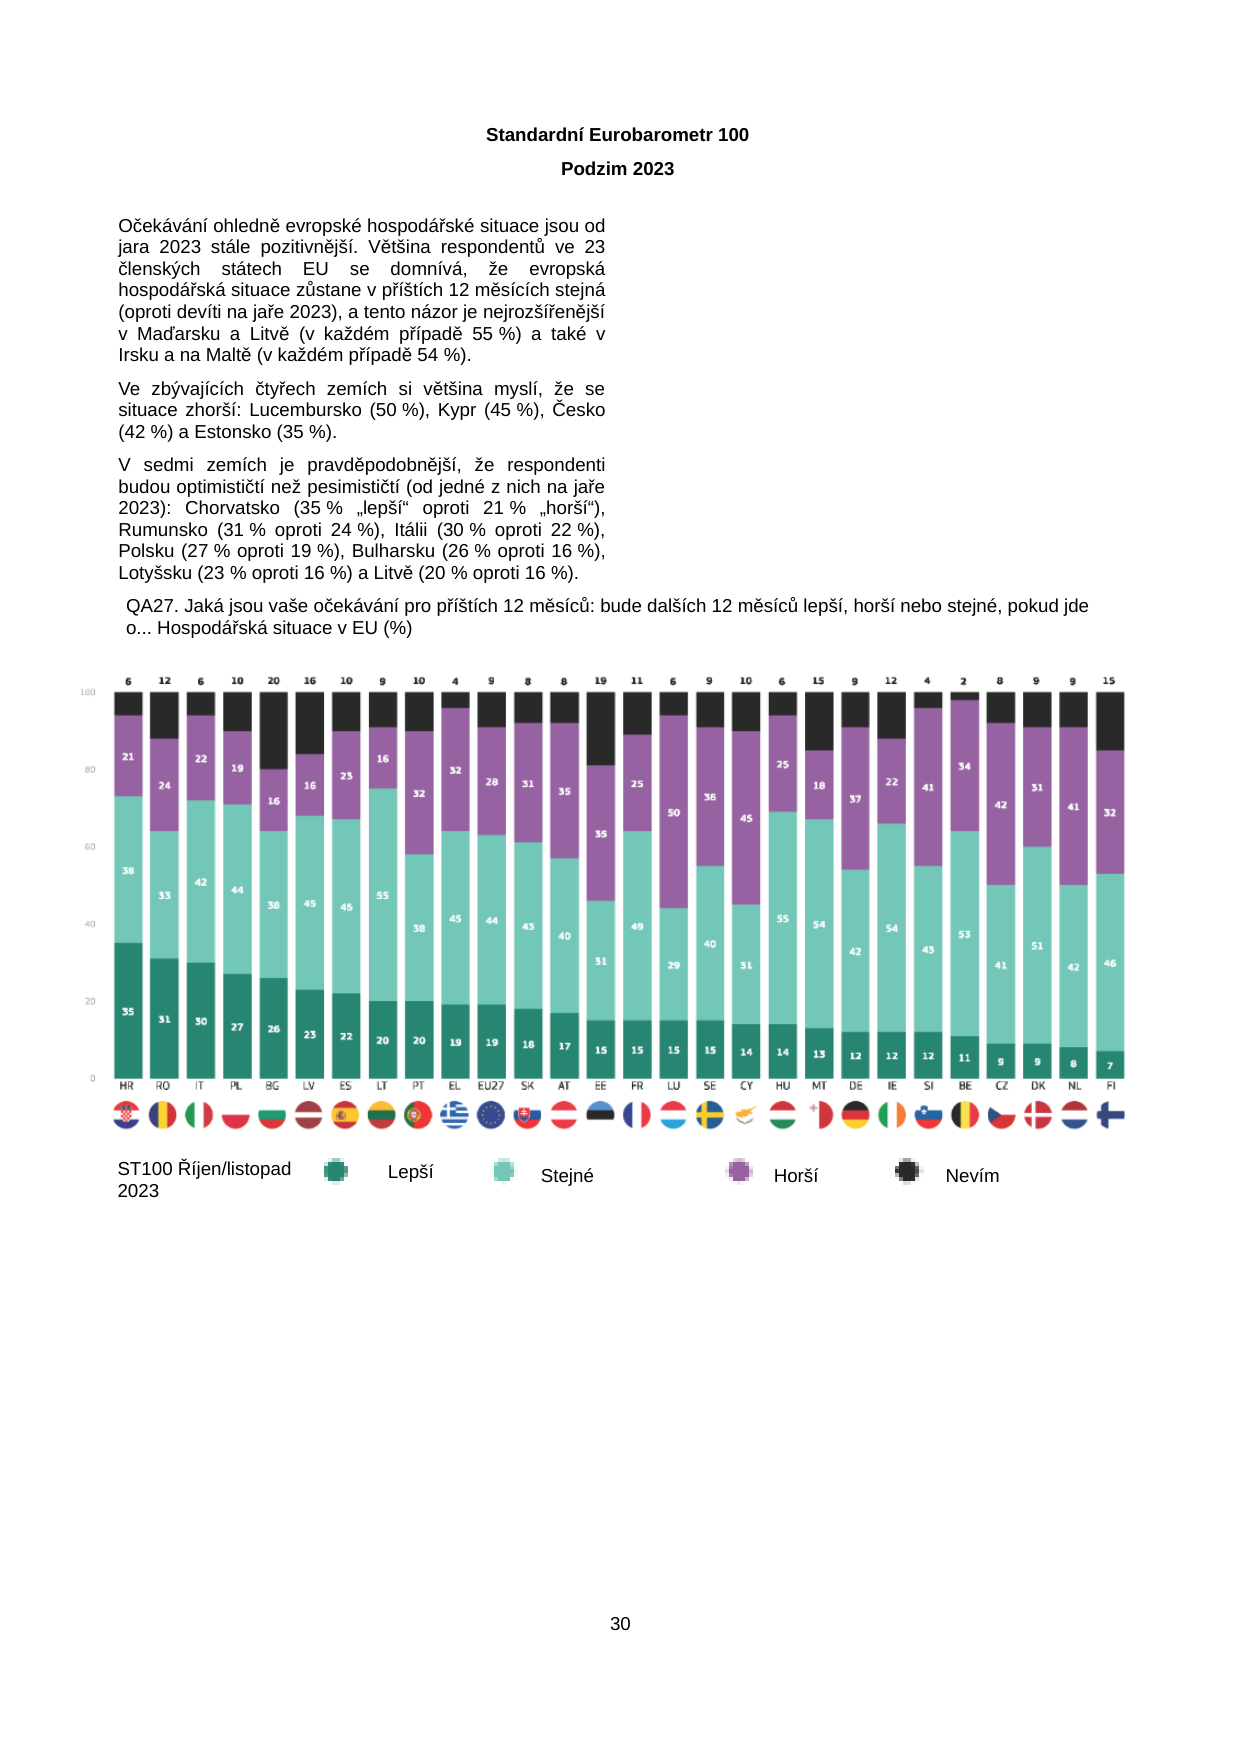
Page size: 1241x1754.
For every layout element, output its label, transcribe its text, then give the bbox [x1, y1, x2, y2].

text V sedmi zemích je pravděpodobnější, že respondenti budou optimističtí než pesimističtí (od jedné z nich na jaře 2023): Chorvatsko (35 % „lepší“ oproti 21 % „horší“), Rumunsko (31 % oproti 24 %), Itálii (30 % oproti 22 %), Polsku (27 % oproti 19 %), Bulharsku (26 % oproti 16 %), Lotyšsku (23 % oproti 16 %) a Litvě (20 % oproti 16 %). [118, 454, 605, 583]
picture [71, 672, 1136, 1135]
picture [316, 1147, 924, 1189]
text Ve zbývajících čtyřech zemích si většina myslí, že se situace zhorší: Lucembursko (50 %), Kypr (45 %), Česko (42 %) a Estonsko (35 %). [118, 377, 605, 442]
text Očekávání ohledně evropské hospodářské situace jsou od jara 2023 stále pozitivnější. Většina respondentů ve 23 členských státech EU se domnívá, že evropská hospodářská situace zůstane v příštích 12 měsících stejná (oproti devíti na jaře 2023), a tento názor je nejrozšířenější v Maďarsku a Litvě (v každém případě 55 %) a také v Irsku a na Maltě (v každém případě 54 %). [118, 214, 605, 365]
